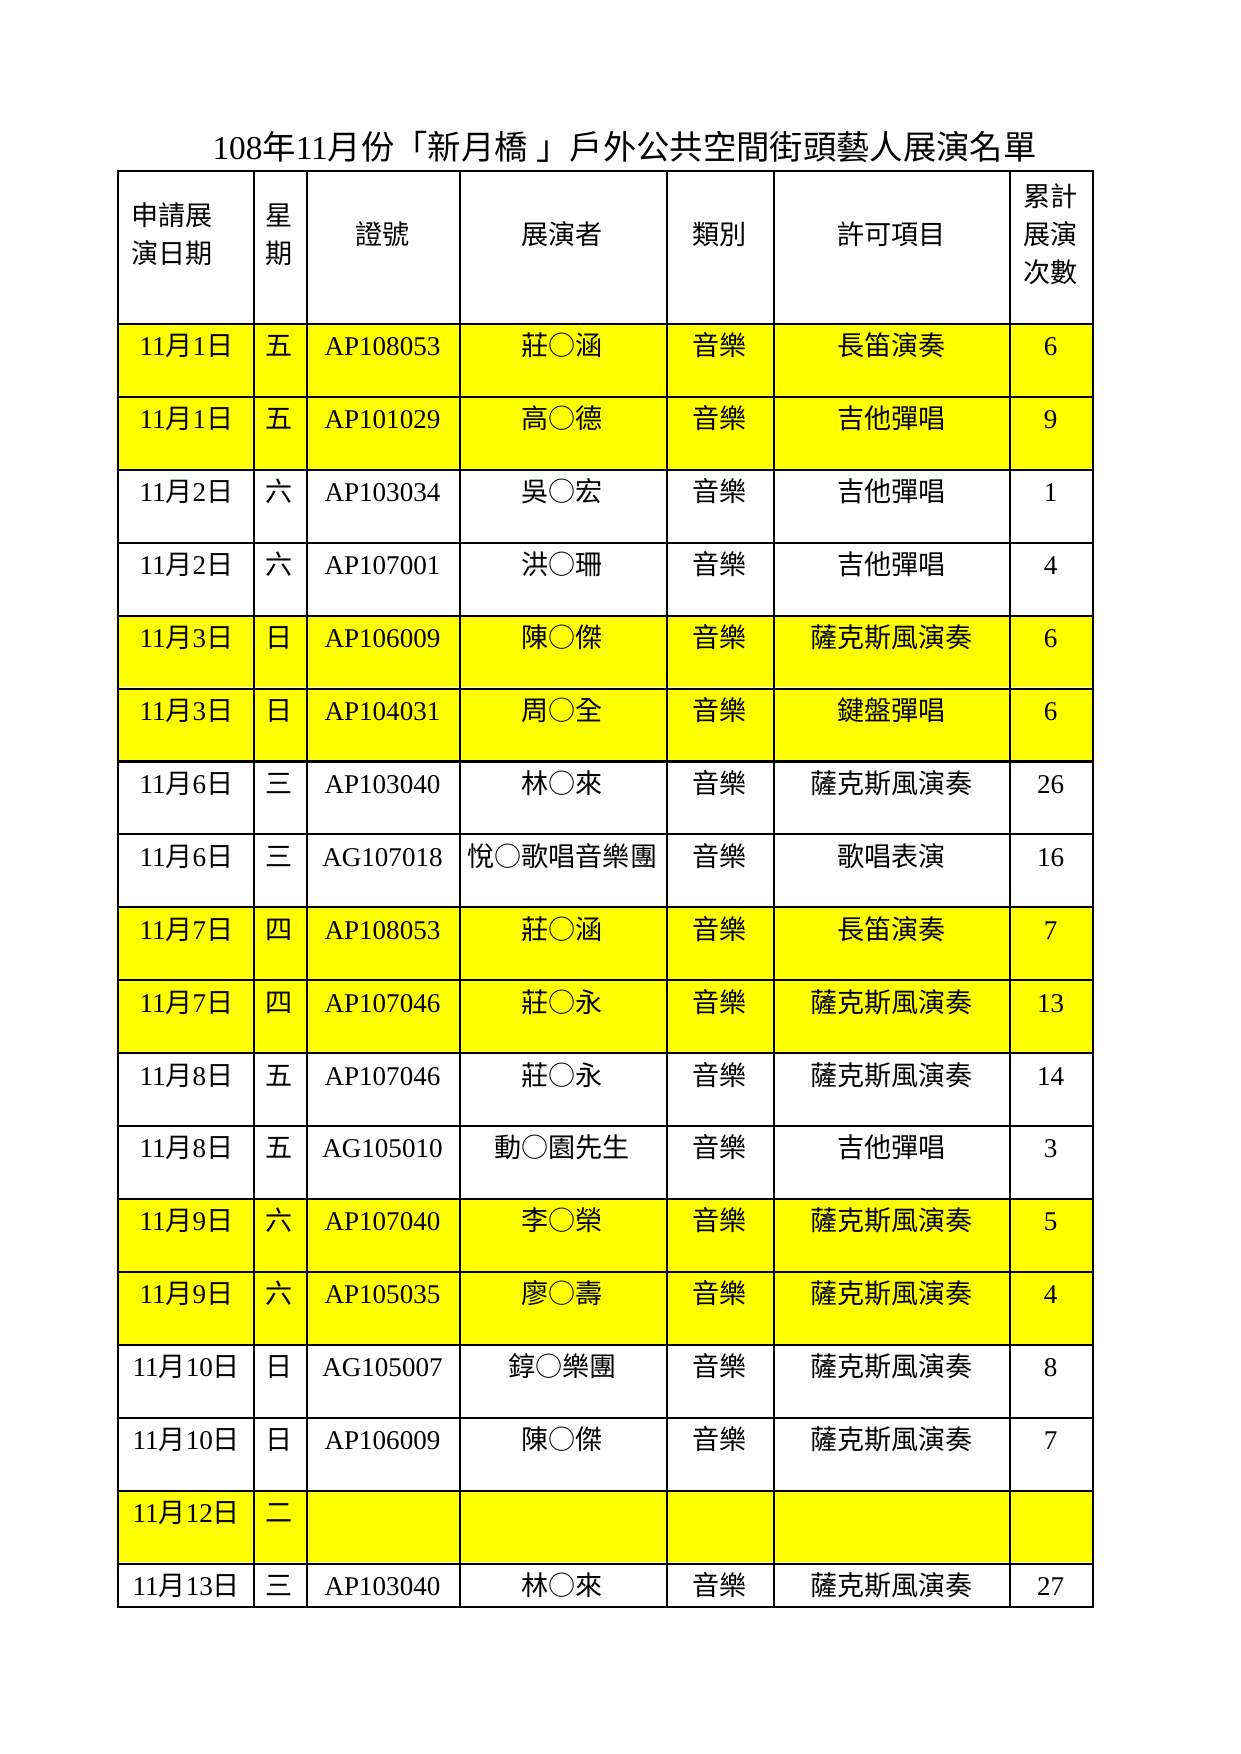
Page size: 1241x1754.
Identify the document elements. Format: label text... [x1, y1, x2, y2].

table_cell 6 [1011, 617, 1092, 687]
table_cell 五 [255, 398, 306, 469]
table_cell AP106009 [308, 617, 459, 687]
table_cell AP107046 [308, 1054, 459, 1125]
table_cell [775, 1492, 1009, 1562]
table_cell [1011, 1492, 1092, 1562]
table_cell 3 [1011, 1127, 1092, 1198]
table_cell AG105010 [308, 1127, 459, 1198]
table_cell 音樂 [668, 1054, 773, 1125]
table_cell [461, 1492, 666, 1562]
table_cell AG105007 [308, 1346, 459, 1417]
table_cell 音樂 [668, 471, 773, 542]
table_cell 六 [255, 1200, 306, 1271]
table_cell 莊○涵 [461, 325, 666, 396]
table_cell 日 [255, 690, 306, 760]
table_cell 16 [1011, 835, 1092, 906]
table_cell 6 [1011, 690, 1092, 760]
table_cell [668, 1492, 773, 1562]
table_cell 日 [255, 617, 306, 687]
table_cell 6 [1011, 325, 1092, 396]
table_cell 吉他彈唱 [775, 398, 1009, 469]
table_cell 李○榮 [461, 1200, 666, 1271]
table_cell 11月9日 [119, 1273, 253, 1344]
table_cell 7 [1011, 908, 1092, 979]
table_cell 14 [1011, 1054, 1092, 1125]
table_cell 音樂 [668, 398, 773, 469]
table_cell AP103040 [308, 1565, 459, 1606]
table_cell 11月8日 [119, 1054, 253, 1125]
table_cell 五 [255, 325, 306, 396]
table_cell 11月2日 [119, 544, 253, 614]
table_cell 音樂 [668, 1273, 773, 1344]
table_cell 音樂 [668, 835, 773, 906]
table_cell 11月6日 [119, 763, 253, 833]
table_cell 11月6日 [119, 835, 253, 906]
table_cell 莊○涵 [461, 908, 666, 979]
table_cell AP108053 [308, 325, 459, 396]
table_cell 錞○樂團 [461, 1346, 666, 1417]
table_cell 薩克斯風演奏 [775, 617, 1009, 687]
table_cell 薩克斯風演奏 [775, 1054, 1009, 1125]
table_cell 4 [1011, 544, 1092, 614]
table_cell 日 [255, 1346, 306, 1417]
table_cell 長笛演奏 [775, 325, 1009, 396]
table_cell 莊○永 [461, 1054, 666, 1125]
table_cell 三 [255, 835, 306, 906]
table_cell 陳○傑 [461, 1419, 666, 1489]
table_cell AP108053 [308, 908, 459, 979]
table_cell 林○來 [461, 763, 666, 833]
table_cell 六 [255, 1273, 306, 1344]
table_cell 音樂 [668, 908, 773, 979]
table_cell 廖○壽 [461, 1273, 666, 1344]
table_cell AP106009 [308, 1419, 459, 1489]
table_cell 音樂 [668, 1200, 773, 1271]
table_cell 7 [1011, 1419, 1092, 1489]
table_cell 音樂 [668, 1565, 773, 1606]
table_cell 日 [255, 1419, 306, 1489]
table_cell 11月10日 [119, 1346, 253, 1417]
table_cell 11月7日 [119, 908, 253, 979]
table_cell 音樂 [668, 1127, 773, 1198]
table_cell 高○德 [461, 398, 666, 469]
table_cell 薩克斯風演奏 [775, 1200, 1009, 1271]
table_cell 11月9日 [119, 1200, 253, 1271]
table_cell 13 [1011, 981, 1092, 1052]
table_cell 薩克斯風演奏 [775, 1419, 1009, 1489]
table_cell 吉他彈唱 [775, 471, 1009, 542]
table_cell 林○來 [461, 1565, 666, 1606]
table_header 證號 [308, 172, 459, 323]
table_cell 11月13日 [119, 1565, 253, 1606]
table_cell 11月1日 [119, 398, 253, 469]
table_cell 六 [255, 471, 306, 542]
table_cell AP107001 [308, 544, 459, 614]
table_cell 長笛演奏 [775, 908, 1009, 979]
table_cell 26 [1011, 763, 1092, 833]
table_cell 四 [255, 981, 306, 1052]
table_cell 吉他彈唱 [775, 1127, 1009, 1198]
table_cell 薩克斯風演奏 [775, 1273, 1009, 1344]
table_cell 11月12日 [119, 1492, 253, 1562]
table_cell 周○全 [461, 690, 666, 760]
table_cell 吳○宏 [461, 471, 666, 542]
table_cell 陳○傑 [461, 617, 666, 687]
table_cell 歌唱表演 [775, 835, 1009, 906]
table_cell AP105035 [308, 1273, 459, 1344]
table_cell 11月1日 [119, 325, 253, 396]
table_cell AP103034 [308, 471, 459, 542]
table_cell 11月2日 [119, 471, 253, 542]
text 108年11月份「新月橋 」戶外公共空間街頭藝人展演名單 [118, 118, 1122, 170]
table_header 星期 [255, 172, 306, 323]
table_header 展演者 [461, 172, 666, 323]
table_header 申請展演日期 [119, 172, 253, 323]
table_cell 三 [255, 1565, 306, 1606]
table_cell 1 [1011, 471, 1092, 542]
table_cell 六 [255, 544, 306, 614]
table_cell 莊○永 [461, 981, 666, 1052]
table_cell 鍵盤彈唱 [775, 690, 1009, 760]
table_cell 洪○珊 [461, 544, 666, 614]
table_cell 三 [255, 763, 306, 833]
table_cell AP104031 [308, 690, 459, 760]
table_cell 4 [1011, 1273, 1092, 1344]
table_cell 吉他彈唱 [775, 544, 1009, 614]
table_cell 27 [1011, 1565, 1092, 1606]
table_cell 五 [255, 1054, 306, 1125]
table_cell 薩克斯風演奏 [775, 981, 1009, 1052]
table_cell AP107046 [308, 981, 459, 1052]
table_cell 音樂 [668, 325, 773, 396]
table_cell 悅○歌唱音樂團 [461, 835, 666, 906]
table_cell AP101029 [308, 398, 459, 469]
table_cell 音樂 [668, 1346, 773, 1417]
table_cell [308, 1492, 459, 1562]
table_cell 11月7日 [119, 981, 253, 1052]
table_cell 四 [255, 908, 306, 979]
table_cell AP107040 [308, 1200, 459, 1271]
table_cell 二 [255, 1492, 306, 1562]
table_cell 五 [255, 1127, 306, 1198]
table_cell 11月10日 [119, 1419, 253, 1489]
table_cell 薩克斯風演奏 [775, 1346, 1009, 1417]
table_cell 8 [1011, 1346, 1092, 1417]
table_header 許可項目 [775, 172, 1009, 323]
table_header 累計展演次數 [1011, 172, 1092, 323]
table_cell 音樂 [668, 690, 773, 760]
table_cell 動○園先生 [461, 1127, 666, 1198]
table_cell 薩克斯風演奏 [775, 763, 1009, 833]
table_cell 音樂 [668, 617, 773, 687]
table_cell AP103040 [308, 763, 459, 833]
table_cell 音樂 [668, 763, 773, 833]
table_cell 音樂 [668, 981, 773, 1052]
table_cell 音樂 [668, 1419, 773, 1489]
table_cell 9 [1011, 398, 1092, 469]
table_cell 11月3日 [119, 690, 253, 760]
table_cell 音樂 [668, 544, 773, 614]
table_cell 11月8日 [119, 1127, 253, 1198]
table_cell 5 [1011, 1200, 1092, 1271]
table_header 類別 [668, 172, 773, 323]
table_cell 11月3日 [119, 617, 253, 687]
table_cell AG107018 [308, 835, 459, 906]
table_cell 薩克斯風演奏 [775, 1565, 1009, 1606]
